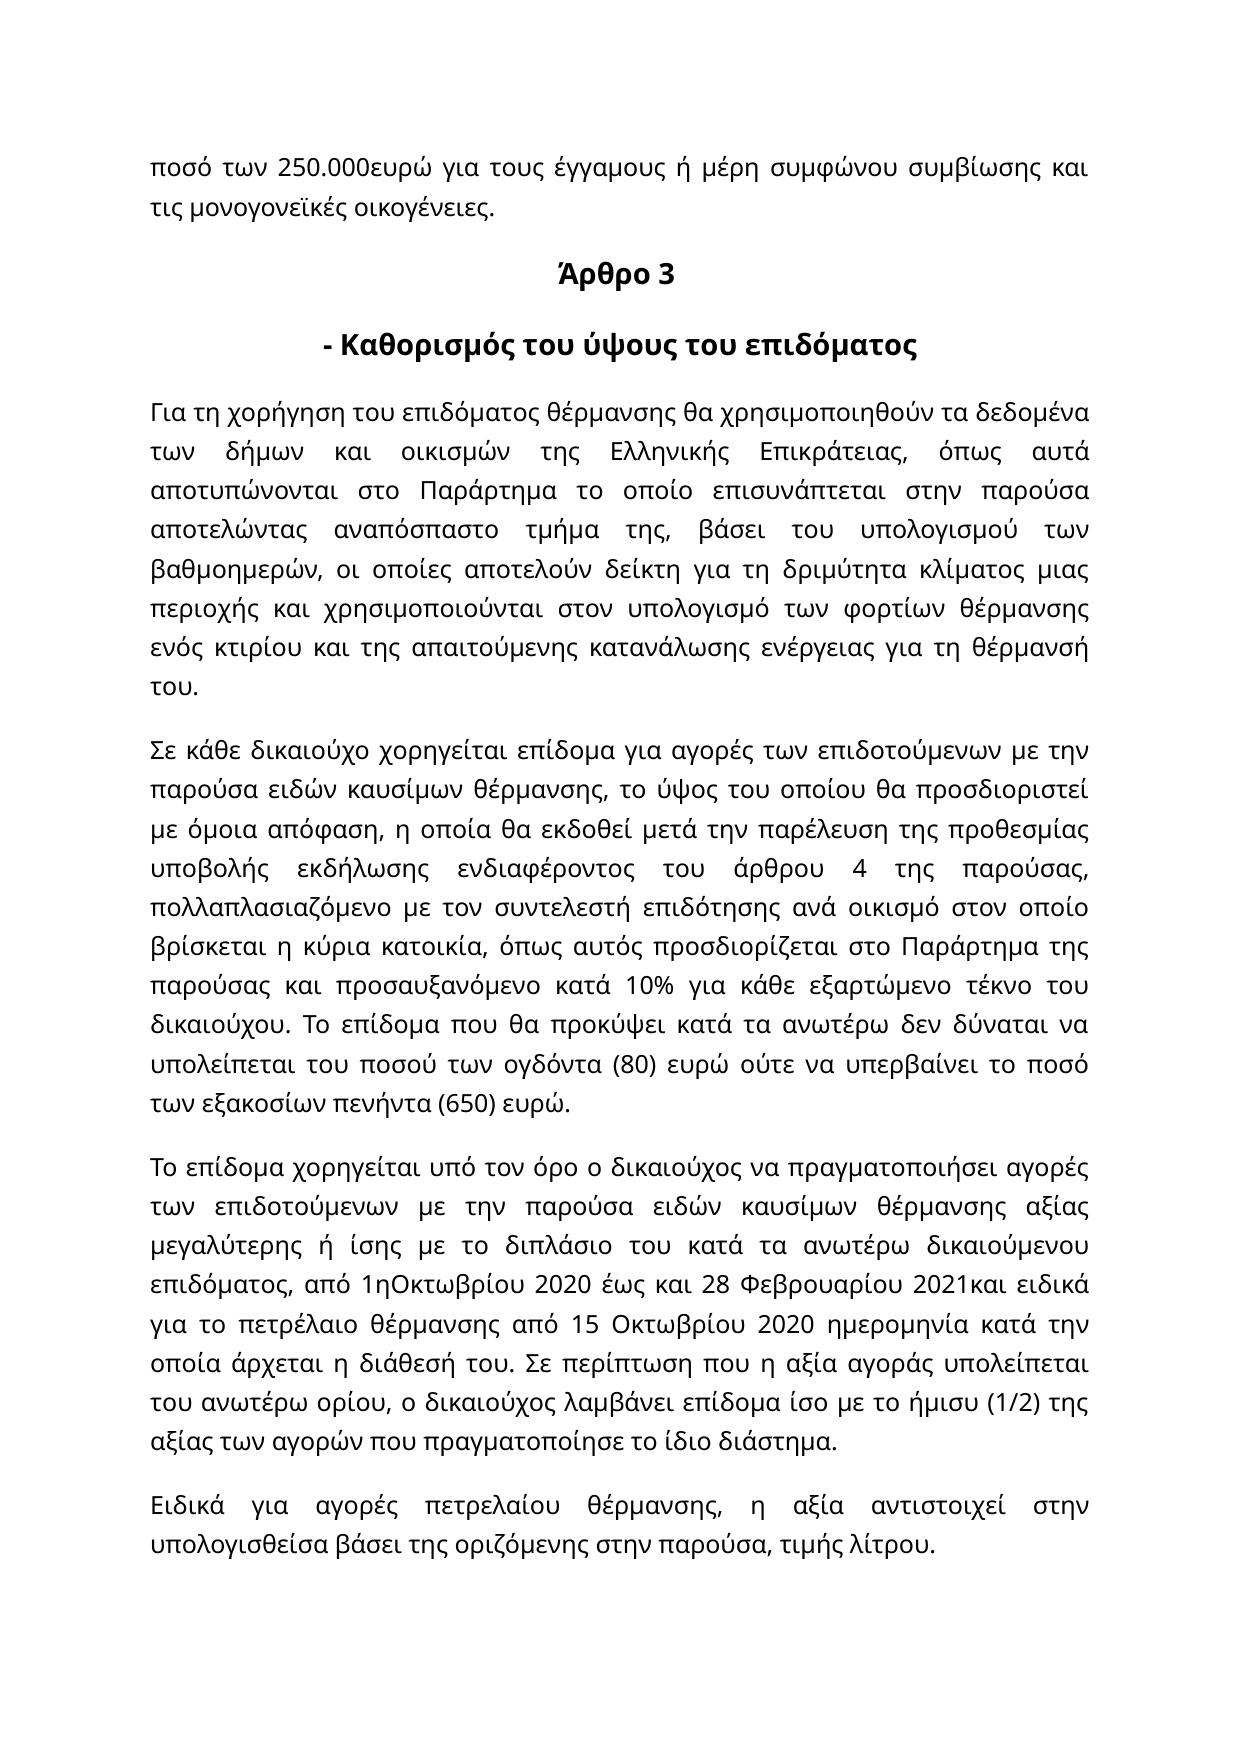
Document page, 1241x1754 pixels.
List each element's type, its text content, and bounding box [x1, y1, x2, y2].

subtitle - Καθορισμός του ύψους του επιδόματος [150, 324, 1090, 364]
subtitle Άρθρο 3 [150, 253, 1090, 293]
text Σε κάθε δικαιούχο χορηγείται επίδομα για αγορές των επιδοτούμενων με την παρούσα ειδών καυσίμων θέρμανσης, το ύψος του οποίου θα προσδιοριστεί με όμοια απόφαση, η οποία θα εκδοθεί μετά την παρέλευση της προθεσμίας υποβολής εκδήλωσης ενδιαφέροντος του άρθρου 4 της παρούσας, πολλαπλασιαζόμενο με τον συντελεστή επιδότησης ανά οικισμό στον οποίο βρίσκεται η κύρια κατοικία, όπως αυτός προσδιορίζεται στο Παράρτημα της παρούσας και προσαυξανόμενο κατά 10% για κάθε εξαρτώμενο τέκνο του δικαιούχου. Το επίδομα που θα προκύψει κατά τα ανωτέρω δεν δύναται να υπολείπεται του ποσού των ογδόντα (80) ευρώ ούτε να υπερβαίνει το ποσό των εξακοσίων πενήντα (650) ευρώ. [150, 733, 1090, 1119]
text Ειδικά για αγορές πετρελαίου θέρμανσης, η αξία αντιστοιχεί στην υπολογισθείσα βάσει της οριζόμενης στην παρούσα, τιμής λίτρου. [150, 1488, 1090, 1561]
text Το επίδομα χορηγείται υπό τον όρο ο δικαιούχος να πραγματοποιήσει αγορές των επιδοτούμενων με την παρούσα ειδών καυσίμων θέρμανσης αξίας μεγαλύτερης ή ίσης με το διπλάσιο του κατά τα ανωτέρω δικαιούμενου επιδόματος, από 1ηΟκτωβρίου 2020 έως και 28 Φεβρουαρίου 2021και ειδικά για το πετρέλαιο θέρμανσης από 15 Οκτωβρίου 2020 ημερομηνία κατά την οποία άρχεται η διάθεσή του. Σε περίπτωση που η αξία αγοράς υπολείπεται του ανωτέρω ορίου, ο δικαιούχος λαμβάνει επίδομα ίσο με το ήμισυ (1/2) της αξίας των αγορών που πραγματοποίησε το ίδιο διάστημα. [150, 1149, 1090, 1458]
text Για τη χορήγηση του επιδόματος θέρμανσης θα χρησιμοποιηθούν τα δεδομένα των δήμων και οικισμών της Ελληνικής Επικράτειας, όπως αυτά αποτυπώνονται στο Παράρτημα το οποίο επισυνάπτεται στην παρούσα αποτελώντας αναπόσπαστο τμήμα της, βάσει του υπολογισμού των βαθμοημερών, οι οποίες αποτελούν δείκτη για τη δριμύτητα κλίματος μιας περιοχής και χρησιμοποιούνται στον υπολογισμό των φορτίων θέρμανσης ενός κτιρίου και της απαιτούμενης κατανάλωσης ενέργειας για τη θέρμανσή του. [150, 394, 1090, 703]
text ποσό των 250.000ευρώ για τους έγγαμους ή μέρη συμφώνου συμβίωσης και τις μονογονεϊκές οικογένειες. [150, 150, 1090, 223]
